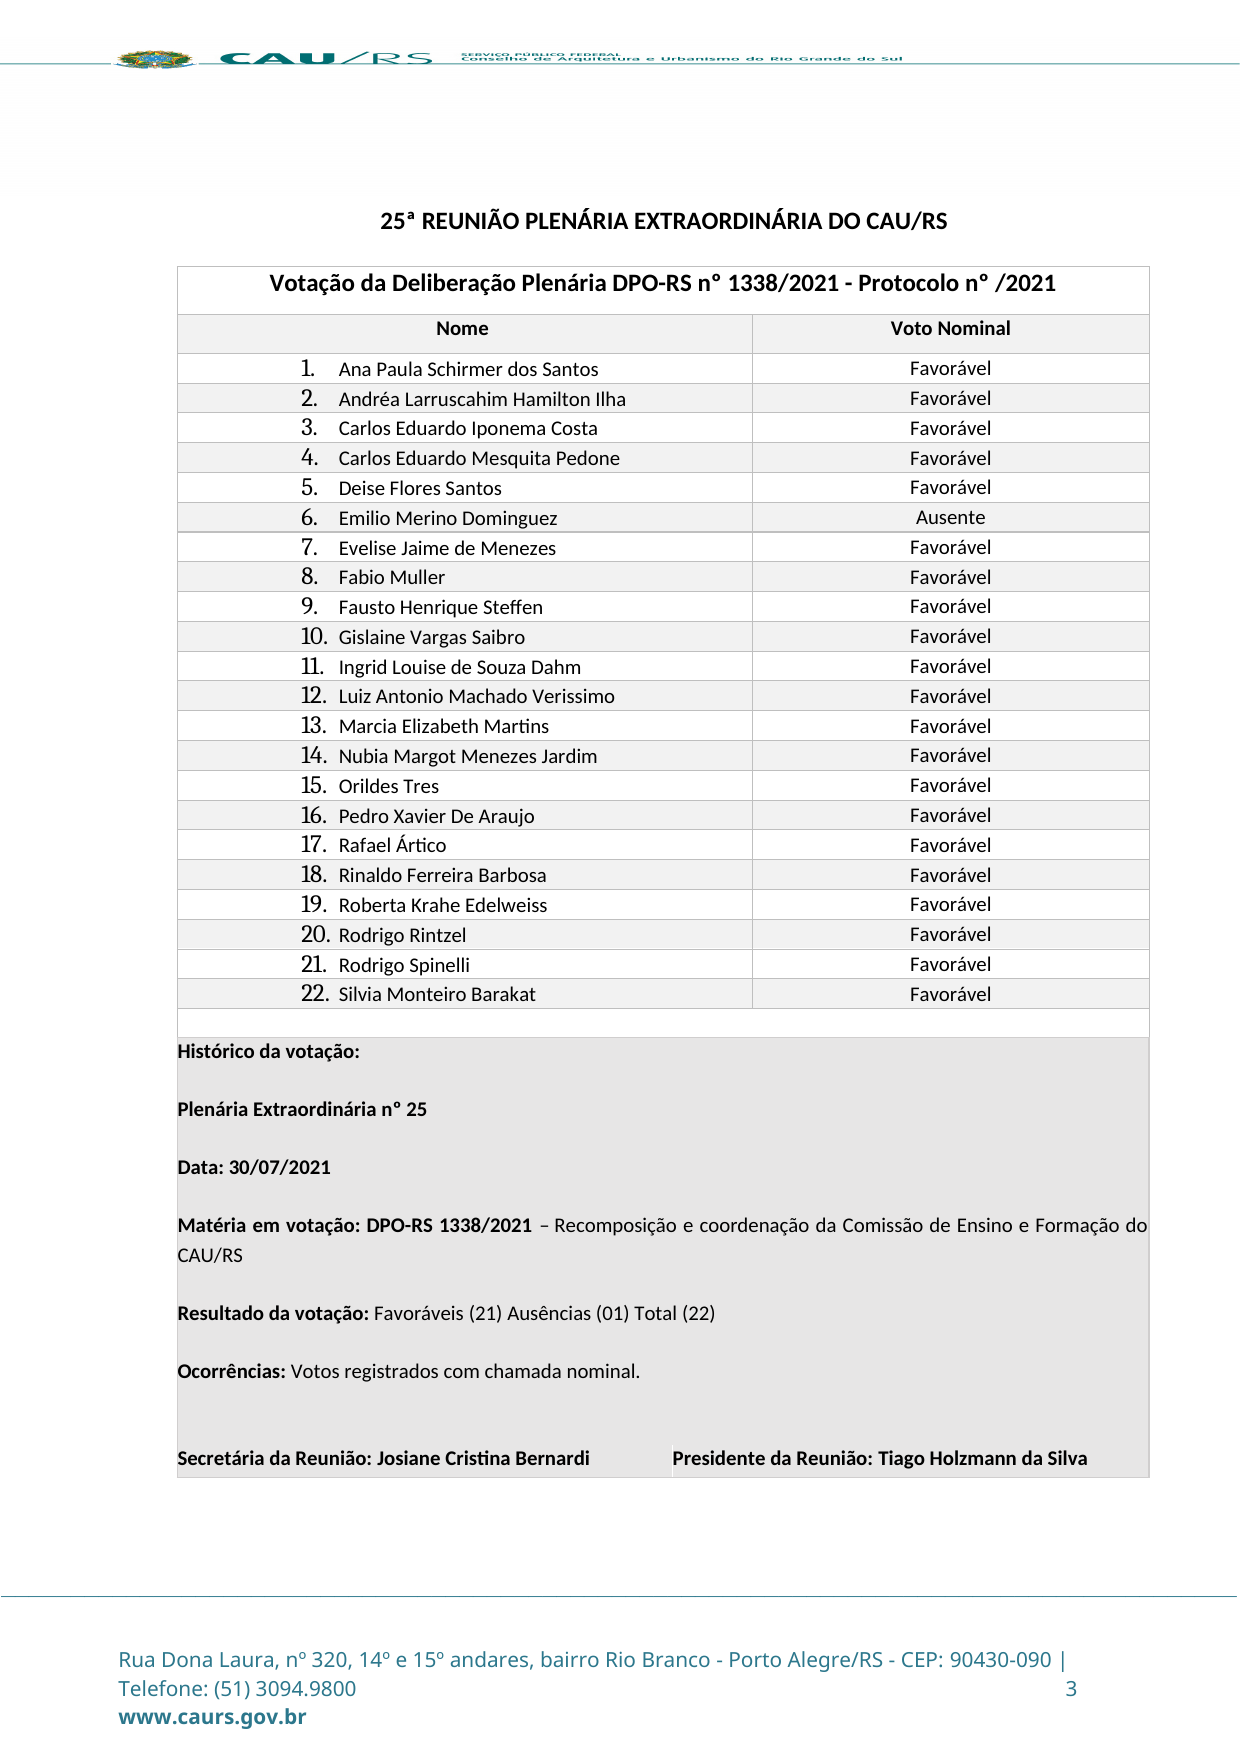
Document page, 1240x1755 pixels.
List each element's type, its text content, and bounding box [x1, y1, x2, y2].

table_cell Favorável [753, 711, 1149, 740]
table_cell Ocorrências: Votos registrados com chamada nominal. [178, 1358, 1148, 1445]
table_cell Favorável [753, 354, 1149, 382]
table_cell Secretária da Reunião: Josiane Cristina Bernardi [178, 1445, 672, 1477]
table_cell Favorável [753, 771, 1149, 799]
table_cell Favorável [753, 413, 1149, 442]
table_cell Favorável [753, 979, 1149, 1008]
table_cell Carlos Eduardo Mesquita Pedone [178, 443, 752, 472]
table_cell Marcia Elizabeth Martins [178, 711, 752, 740]
table_cell Andréa Larruscahim Hamilton Ilha [178, 384, 752, 412]
table_cell Ausente [753, 503, 1149, 531]
table_cell Ana Paula Schirmer dos Santos [178, 354, 752, 382]
table_cell Fausto Henrique Steffen [178, 592, 752, 621]
table_cell Favorável [753, 741, 1149, 770]
table_cell Favorável [753, 950, 1149, 978]
table_cell Voto Nominal [753, 315, 1149, 353]
table_cell Favorável [753, 533, 1149, 561]
table_cell Carlos Eduardo Iponema Costa [178, 413, 752, 442]
table_cell Rodrigo Rintzel [178, 920, 752, 948]
table_cell Presidente da Reunião: Tiago Holzmann da Silva [673, 1445, 1148, 1477]
table_cell Gislaine Vargas Saibro [178, 622, 752, 651]
table_cell Data: 30/07/2021 Matéria em votação: DPO-RS 1338/2021 – Recomposição e coordenação da Comissão de Ensino e Formação do CAU/RS [178, 1154, 1148, 1300]
table_cell Plenária Extraordinária nº 25 [178, 1096, 1148, 1154]
table_cell Pedro Xavier De Araujo [178, 801, 752, 829]
table_cell Evelise Jaime de Menezes [178, 533, 752, 561]
table_cell Favorável [753, 473, 1149, 502]
table_cell Resultado da votação: Favoráveis (21) Ausências (01) Total (22) [178, 1300, 1148, 1358]
table_cell Roberta Krahe Edelweiss [178, 890, 752, 919]
table_cell Deise Flores Santos [178, 473, 752, 502]
table_cell Favorável [753, 562, 1149, 591]
table_cell Favorável [753, 920, 1149, 948]
table_cell Fabio Muller [178, 562, 752, 591]
table_cell Favorável [753, 681, 1149, 710]
table_cell Favorável [753, 830, 1149, 859]
table_cell Favorável [753, 801, 1149, 829]
table_cell Orildes Tres [178, 771, 752, 799]
table_header Votação da Deliberação Plenária DPO-RS nº 1338/2021 - Protocolo nº /2021 [178, 267, 1149, 314]
table_cell Rodrigo Spinelli [178, 950, 752, 978]
table_cell Nubia Margot Menezes Jardim [178, 741, 752, 770]
table_cell Rafael Ártico [178, 830, 752, 859]
text 25ª REUNIÃO PLENÁRIA EXTRAORDINÁRIA DO CAU/RS [177, 205, 1151, 236]
table_cell Ingrid Louise de Souza Dahm [178, 652, 752, 680]
table_cell Favorável [753, 860, 1149, 889]
table_cell Favorável [753, 622, 1149, 651]
table_cell Favorável [753, 890, 1149, 919]
table_cell Rinaldo Ferreira Barbosa [178, 860, 752, 889]
table_header Histórico da votação: [178, 1038, 1148, 1096]
table_cell [178, 1009, 1149, 1037]
table_cell Nome [178, 315, 752, 353]
table_cell Silvia Monteiro Barakat [178, 979, 752, 1008]
table_cell Favorável [753, 443, 1149, 472]
table_cell Emilio Merino Dominguez [178, 503, 752, 531]
table_cell Luiz Antonio Machado Verissimo [178, 681, 752, 710]
table_cell Favorável [753, 592, 1149, 621]
table_cell Favorável [753, 384, 1149, 412]
table_cell Favorável [753, 652, 1149, 680]
